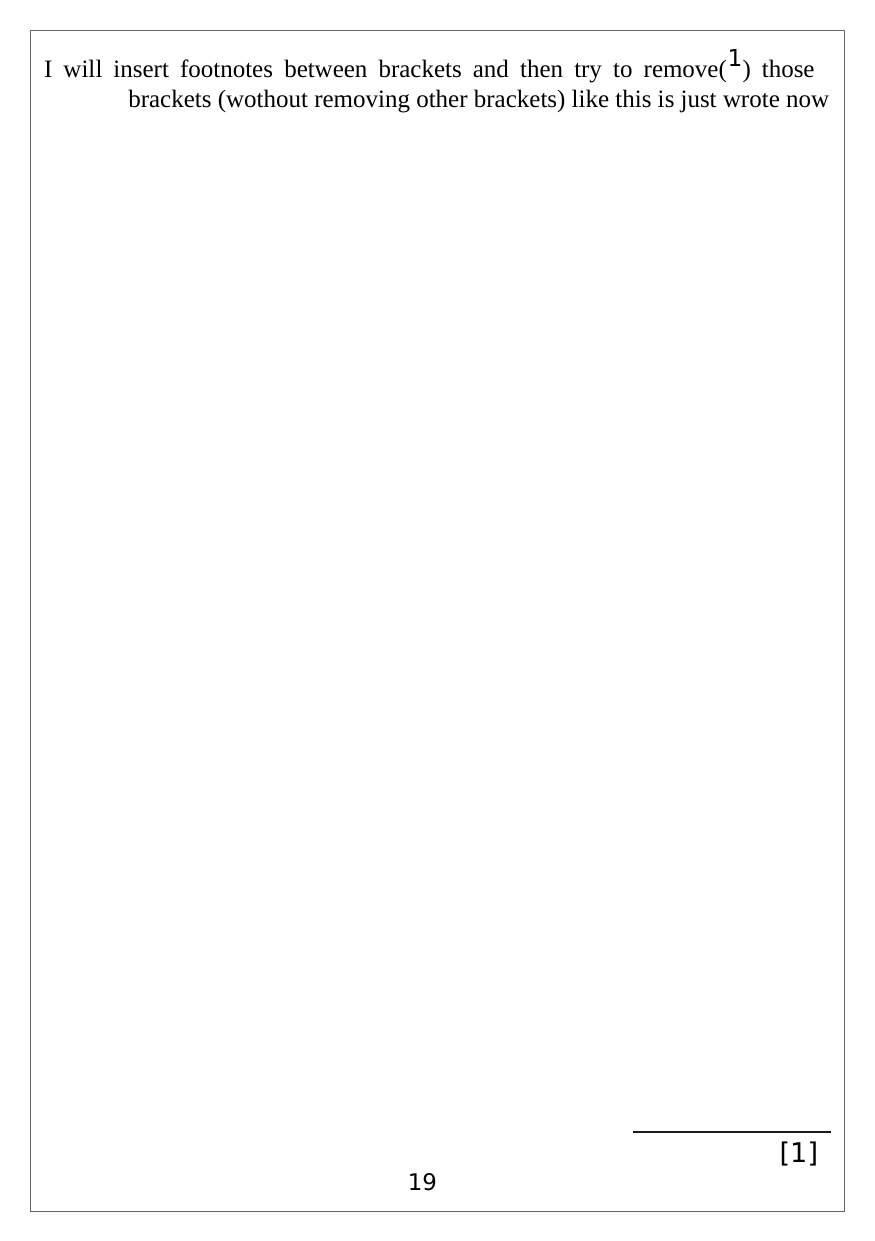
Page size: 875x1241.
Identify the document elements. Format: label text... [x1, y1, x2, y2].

text I will insert footnotes between brackets and then try to remove() those brackets (wothout removing other brackets) like this is just wrote now [44, 44, 830, 113]
